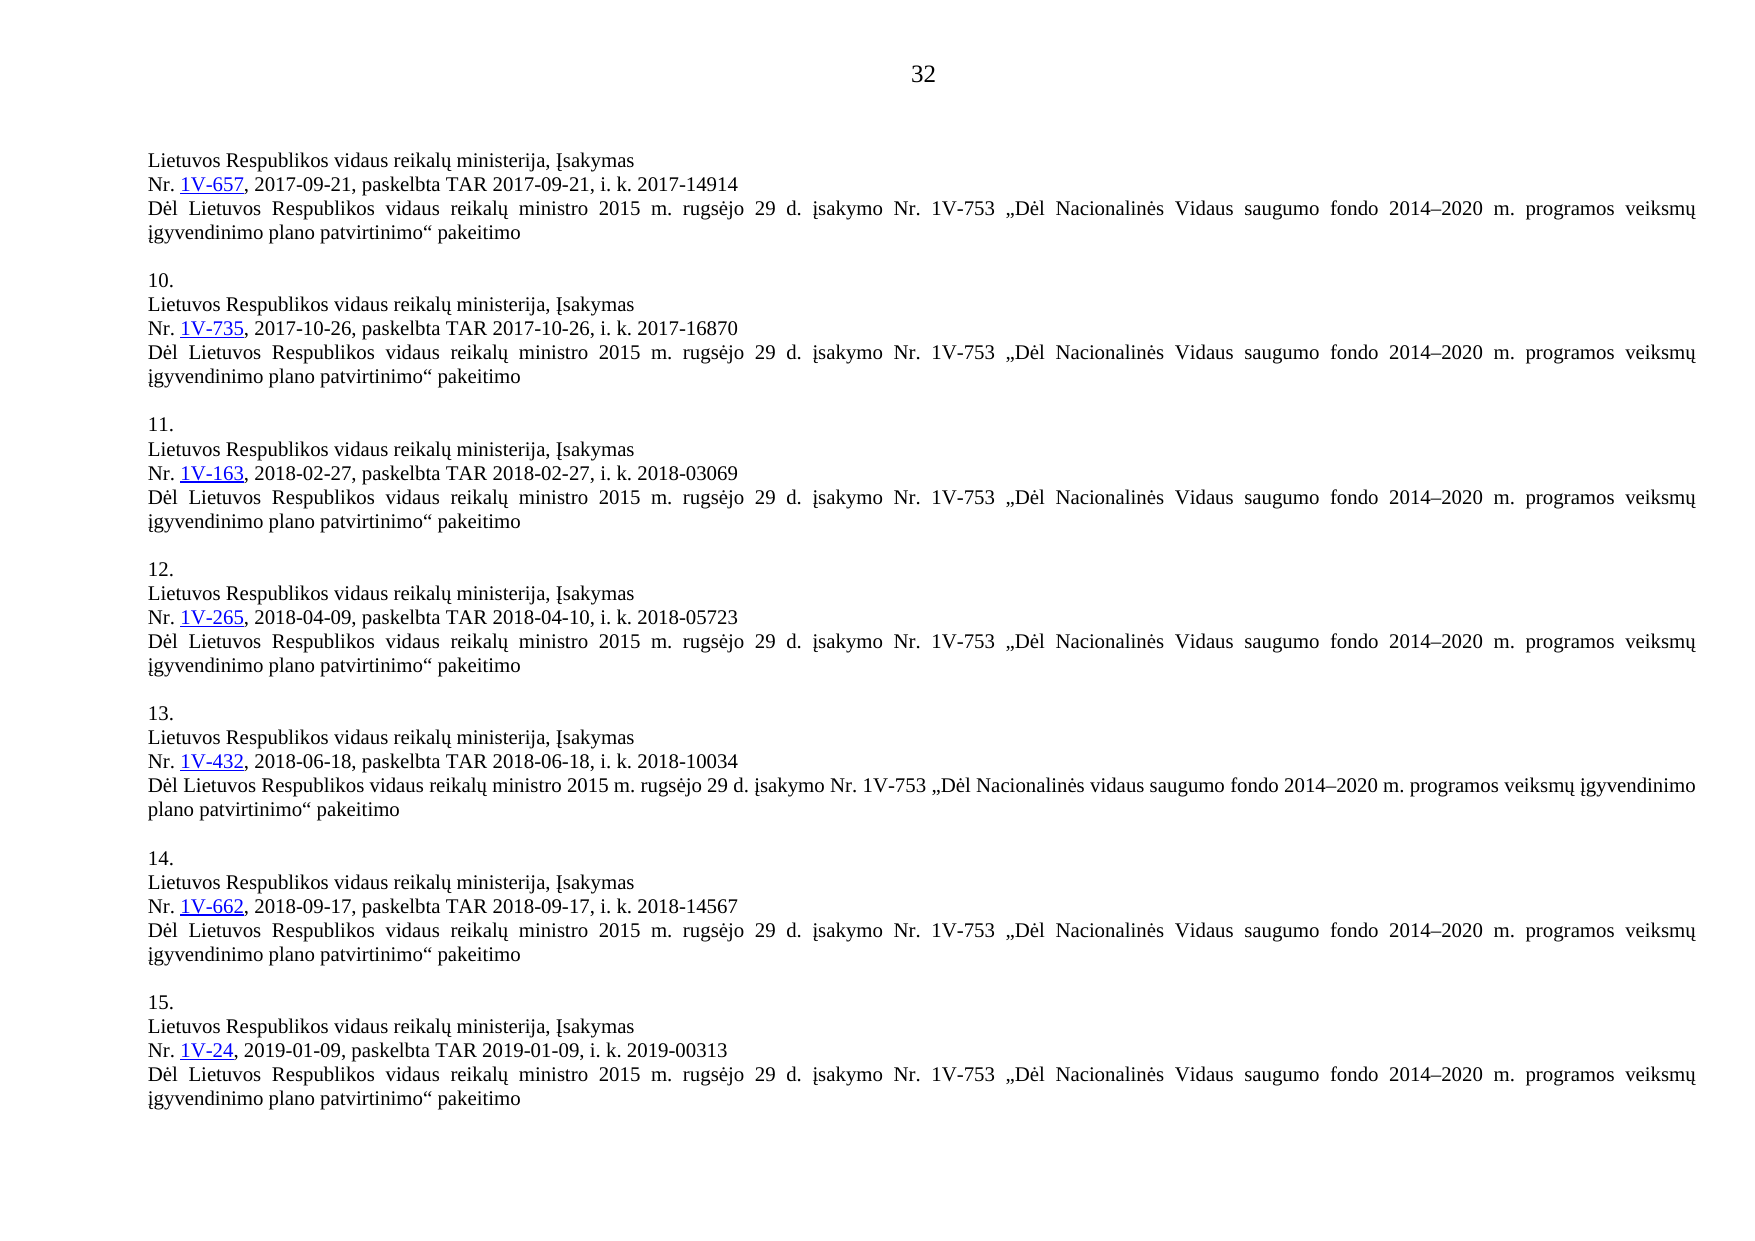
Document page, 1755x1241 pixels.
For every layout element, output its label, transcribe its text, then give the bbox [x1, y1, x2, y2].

text Lietuvos Respublikos vidaus reikalų ministerija, Įsakymas [148, 581, 1699, 605]
text Dėl Lietuvos Respublikos vidaus reikalų ministro 2015 m. rugsėjo 29 d. įsakymo Nr. 1V-753 „Dėl Nacionalinės Vidaus saugumo fondo 2014–2020 m. programos veiksmų įgyvendinimo plano patvirtinimo“ pakeitimo [148, 918, 1699, 966]
text Nr. 1V-735, 2017-10-26, paskelbta TAR 2017-10-26, i. k. 2017-16870 [148, 316, 1699, 340]
text Dėl Lietuvos Respublikos vidaus reikalų ministro 2015 m. rugsėjo 29 d. įsakymo Nr. 1V-753 „Dėl Nacionalinės Vidaus saugumo fondo 2014–2020 m. programos veiksmų įgyvendinimo plano patvirtinimo“ pakeitimo [148, 629, 1699, 677]
text Dėl Lietuvos Respublikos vidaus reikalų ministro 2015 m. rugsėjo 29 d. įsakymo Nr. 1V-753 „Dėl Nacionalinės Vidaus saugumo fondo 2014–2020 m. programos veiksmų įgyvendinimo plano patvirtinimo“ pakeitimo [148, 1062, 1699, 1110]
text Lietuvos Respublikos vidaus reikalų ministerija, Įsakymas [148, 725, 1699, 749]
text Nr. 1V-662, 2018-09-17, paskelbta TAR 2018-09-17, i. k. 2018-14567 [148, 894, 1699, 918]
text 11. [148, 412, 1699, 436]
text 14. [148, 846, 1699, 869]
text Lietuvos Respublikos vidaus reikalų ministerija, Įsakymas [148, 148, 1699, 172]
text Nr. 1V-657, 2017-09-21, paskelbta TAR 2017-09-21, i. k. 2017-14914 [148, 172, 1699, 196]
text Lietuvos Respublikos vidaus reikalų ministerija, Įsakymas [148, 292, 1699, 316]
text Nr. 1V-432, 2018-06-18, paskelbta TAR 2018-06-18, i. k. 2018-10034 [148, 749, 1699, 773]
text Dėl Lietuvos Respublikos vidaus reikalų ministro 2015 m. rugsėjo 29 d. įsakymo Nr. 1V-753 „Dėl Nacionalinės Vidaus saugumo fondo 2014–2020 m. programos veiksmų įgyvendinimo plano patvirtinimo“ pakeitimo [148, 196, 1699, 244]
text Lietuvos Respublikos vidaus reikalų ministerija, Įsakymas [148, 869, 1699, 894]
text Dėl Lietuvos Respublikos vidaus reikalų ministro 2015 m. rugsėjo 29 d. įsakymo Nr. 1V-753 „Dėl Nacionalinės Vidaus saugumo fondo 2014–2020 m. programos veiksmų įgyvendinimo plano patvirtinimo“ pakeitimo [148, 484, 1699, 533]
text 13. [148, 701, 1699, 725]
text Lietuvos Respublikos vidaus reikalų ministerija, Įsakymas [148, 436, 1699, 461]
text Dėl Lietuvos Respublikos vidaus reikalų ministro 2015 m. rugsėjo 29 d. įsakymo Nr. 1V-753 „Dėl Nacionalinės vidaus saugumo fondo 2014–2020 m. programos veiksmų įgyvendinimo plano patvirtinimo“ pakeitimo [148, 773, 1699, 821]
text Dėl Lietuvos Respublikos vidaus reikalų ministro 2015 m. rugsėjo 29 d. įsakymo Nr. 1V-753 „Dėl Nacionalinės Vidaus saugumo fondo 2014–2020 m. programos veiksmų įgyvendinimo plano patvirtinimo“ pakeitimo [148, 340, 1699, 388]
text Nr. 1V-24, 2019-01-09, paskelbta TAR 2019-01-09, i. k. 2019-00313 [148, 1038, 1699, 1062]
text 10. [148, 268, 1699, 292]
text Lietuvos Respublikos vidaus reikalų ministerija, Įsakymas [148, 1014, 1699, 1038]
text 12. [148, 557, 1699, 581]
text 15. [148, 990, 1699, 1014]
text Nr. 1V-163, 2018-02-27, paskelbta TAR 2018-02-27, i. k. 2018-03069 [148, 461, 1699, 484]
text Nr. 1V-265, 2018-04-09, paskelbta TAR 2018-04-10, i. k. 2018-05723 [148, 605, 1699, 629]
